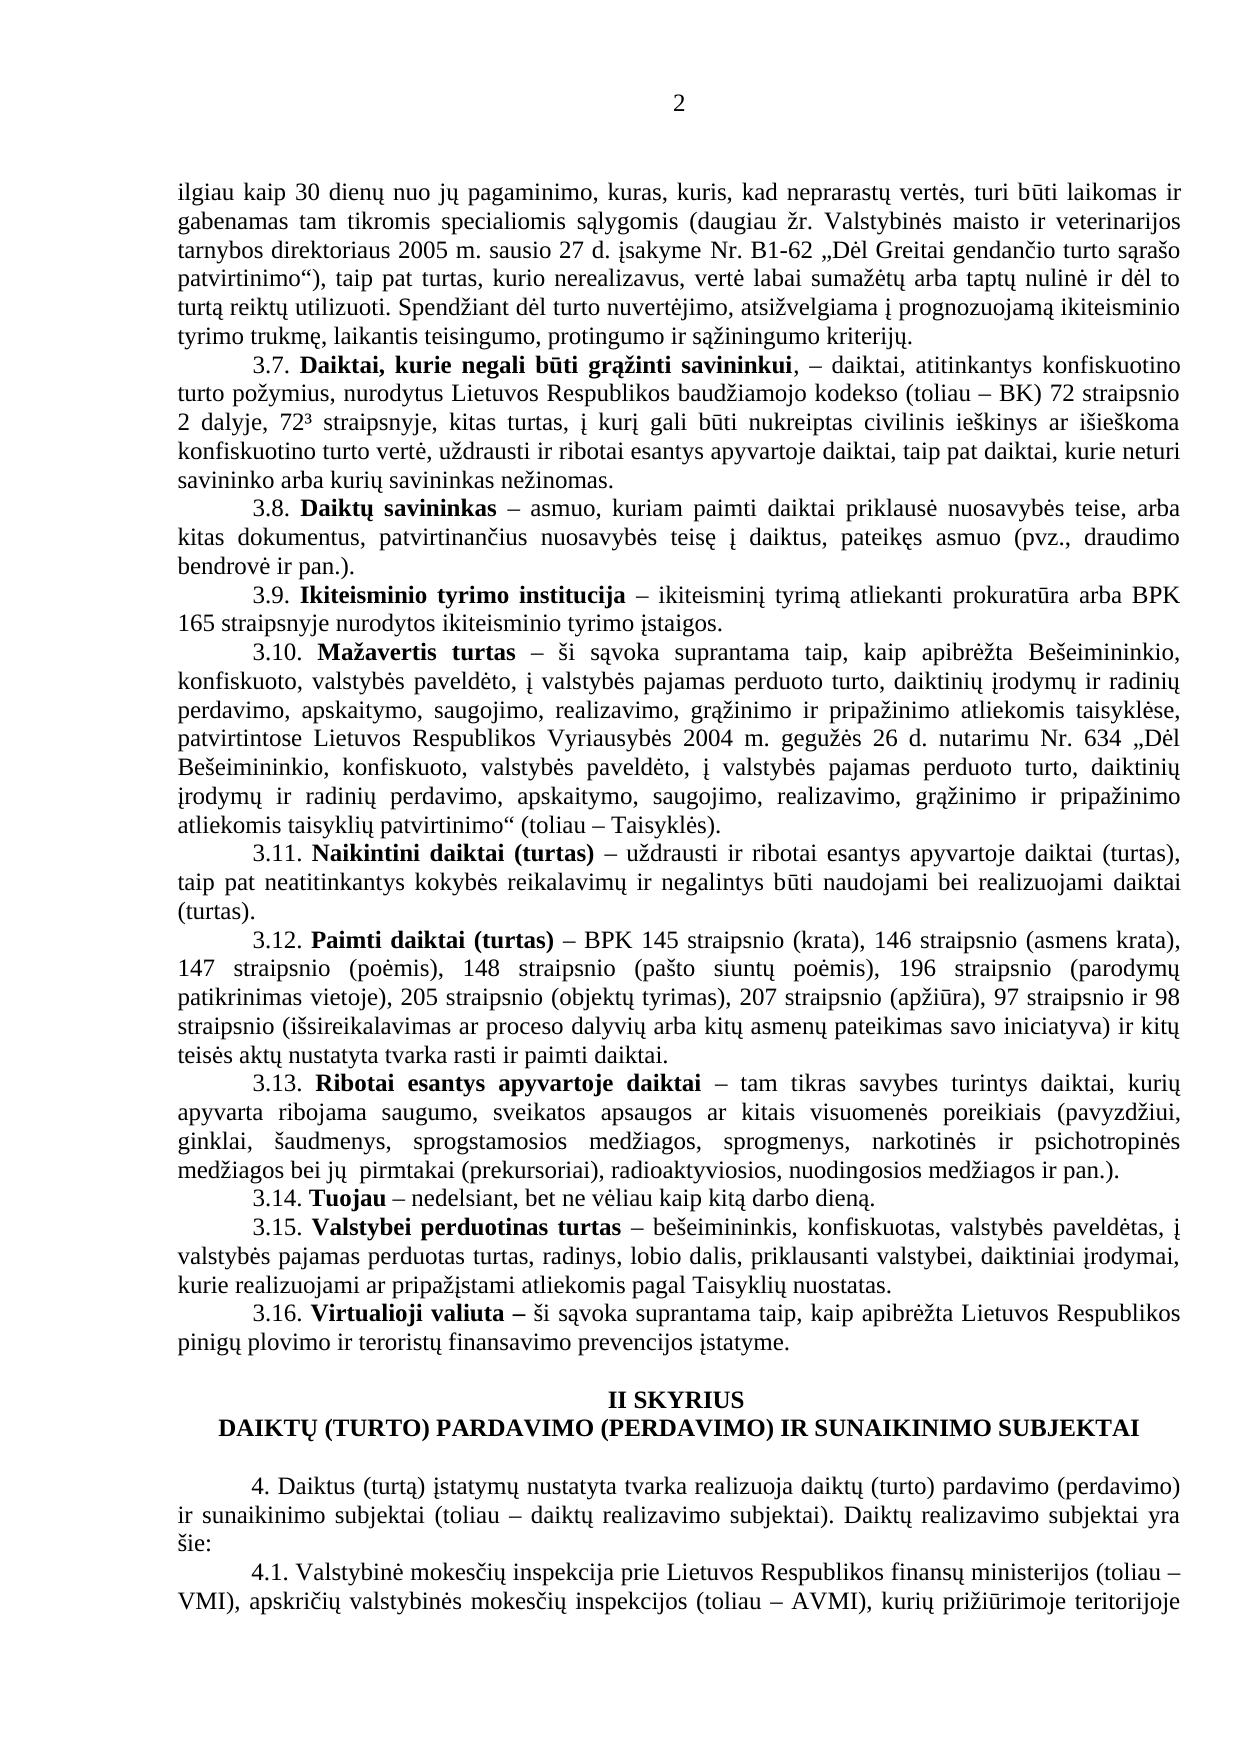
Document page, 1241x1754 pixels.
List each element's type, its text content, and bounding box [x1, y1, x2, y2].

text 3.15. Valstybei perduotinas turtas – bešeimininkis, konfiskuotas, valstybės paveldėtas, į valstybės pajamas perduotas turtas, radinys, lobio dalis, priklausanti valstybei, daiktiniai įrodymai, kurie realizuojami ar pripažįstami atliekomis pagal Taisyklių nuostatas. [177, 1212, 1181, 1298]
text 3.7. Daiktai, kurie negali būti grąžinti savininkui, – daiktai, atitinkantys konfiskuotino turto požymius, nurodytus Lietuvos Respublikos baudžiamojo kodekso (toliau – BK) 72 straipsnio 2 dalyje, 72³ straipsnyje, kitas turtas, į kurį gali būti nukreiptas civilinis ieškinys ar išieškoma konfiskuotino turto vertė, uždrausti ir ribotai esantys apyvartoje daiktai, taip pat daiktai, kurie neturi savininko arba kurių savininkas nežinomas. [177, 350, 1181, 493]
text ilgiau kaip 30 dienų nuo jų pagaminimo, kuras, kuris, kad neprarastų vertės, turi būti laikomas ir gabenamas tam tikromis specialiomis sąlygomis (daugiau žr. Valstybinės maisto ir veterinarijos tarnybos direktoriaus 2005 m. sausio 27 d. įsakyme Nr. B1-62 „Dėl Greitai gendančio turto sąrašo patvirtinimo“), taip pat turtas, kurio nerealizavus, vertė labai sumažėtų arba taptų nulinė ir dėl to turtą reiktų utilizuoti. Spendžiant dėl turto nuvertėjimo, atsižvelgiama į prognozuojamą ikiteisminio tyrimo trukmę, laikantis teisingumo, protingumo ir sąžiningumo kriterijų. [177, 177, 1181, 350]
text II SKYRIUS [177, 1385, 1181, 1413]
text 3.8. Daiktų savininkas – asmuo, kuriam paimti daiktai priklausė nuosavybės teise, arba kitas dokumentus, patvirtinančius nuosavybės teisę į daiktus, pateikęs asmuo (pvz., draudimo bendrovė ir pan.). [177, 493, 1181, 580]
text 3.10. Mažavertis turtas – ši sąvoka suprantama taip, kaip apibrėžta Bešeimininkio, konfiskuoto, valstybės paveldėto, į valstybės pajamas perduoto turto, daiktinių įrodymų ir radinių perdavimo, apskaitymo, saugojimo, realizavimo, grąžinimo ir pripažinimo atliekomis taisyklėse, patvirtintose Lietuvos Respublikos Vyriausybės 2004 m. gegužės 26 d. nutarimu Nr. 634 „Dėl Bešeimininkio, konfiskuoto, valstybės paveldėto, į valstybės pajamas perduoto turto, daiktinių įrodymų ir radinių perdavimo, apskaitymo, saugojimo, realizavimo, grąžinimo ir pripažinimo atliekomis taisyklių patvirtinimo“ (toliau – Taisyklės). [177, 637, 1181, 838]
text 4. Daiktus (turtą) įstatymų nustatyta tvarka realizuoja daiktų (turto) pardavimo (perdavimo) ir sunaikinimo subjektai (toliau – daiktų realizavimo subjektai). Daiktų realizavimo subjektai yra šie: [177, 1471, 1181, 1557]
text DAIKTŲ (TURTO) PARDAVIMO (PERDAVIMO) IR SUNAIKINIMO SUBJEKTAI [177, 1413, 1181, 1442]
text 4.1. Valstybinė mokesčių inspekcija prie Lietuvos Respublikos finansų ministerijos (toliau – VMI), apskričių valstybinės mokesčių inspekcijos (toliau – AVMI), kurių prižiūrimoje teritorijoje [177, 1557, 1181, 1615]
text 3.13. Ribotai esantys apyvartoje daiktai – tam tikras savybes turintys daiktai, kurių apyvarta ribojama saugumo, sveikatos apsaugos ar kitais visuomenės poreikiais (pavyzdžiui, ginklai, šaudmenys, sprogstamosios medžiagos, sprogmenys, narkotinės ir psichotropinės medžiagos bei jų pirmtakai (prekursoriai), radioaktyviosios, nuodingosios medžiagos ir pan.). [177, 1068, 1181, 1183]
text 3.14. Tuojau – nedelsiant, bet ne vėliau kaip kitą darbo dieną. [177, 1183, 1181, 1212]
text 3.11. Naikintini daiktai (turtas) – uždrausti ir ribotai esantys apyvartoje daiktai (turtas), taip pat neatitinkantys kokybės reikalavimų ir negalintys būti naudojami bei realizuojami daiktai (turtas). [177, 838, 1181, 925]
text 3.12. Paimti daiktai (turtas) – BPK 145 straipsnio (krata), 146 straipsnio (asmens krata), 147 straipsnio (poėmis), 148 straipsnio (pašto siuntų poėmis), 196 straipsnio (parodymų patikrinimas vietoje), 205 straipsnio (objektų tyrimas), 207 straipsnio (apžiūra), 97 straipsnio ir 98 straipsnio (išsireikalavimas ar proceso dalyvių arba kitų asmenų pateikimas savo iniciatyva) ir kitų teisės aktų nustatyta tvarka rasti ir paimti daiktai. [177, 925, 1181, 1068]
text 3.9. Ikiteisminio tyrimo institucija – ikiteisminį tyrimą atliekanti prokuratūra arba BPK 165 straipsnyje nurodytos ikiteisminio tyrimo įstaigos. [177, 580, 1181, 637]
text 3.16. Virtualioji valiuta – ši sąvoka suprantama taip, kaip apibrėžta Lietuvos Respublikos pinigų plovimo ir teroristų finansavimo prevencijos įstatyme. [177, 1298, 1181, 1356]
